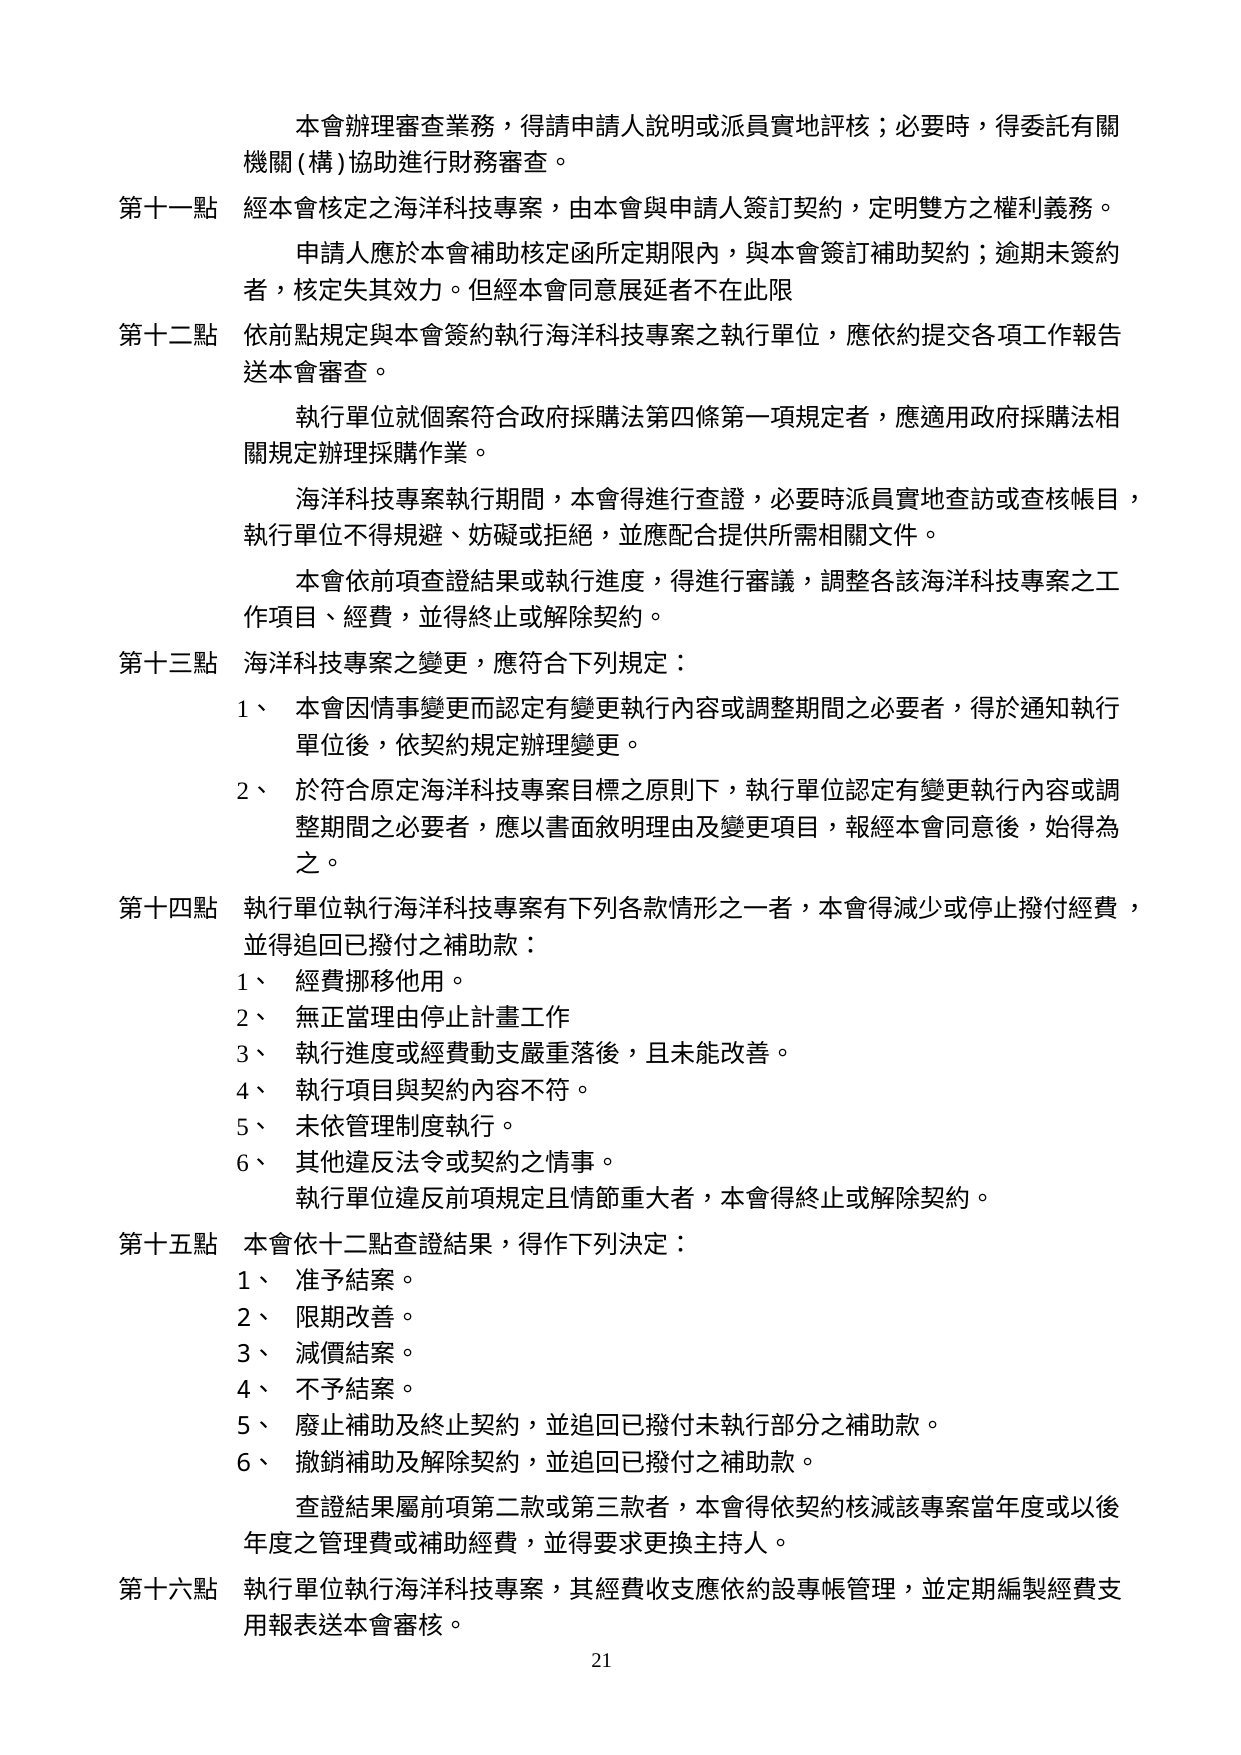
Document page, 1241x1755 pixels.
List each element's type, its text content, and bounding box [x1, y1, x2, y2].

list 廢止補助及終止契約，並追回已撥付未執行部分之補助款。 [236, 1406, 1122, 1442]
list 無正當理由停止計畫工作 [236, 998, 1122, 1034]
text 本會辦理審查業務，得請申請人說明或派員實地評核；必要時，得委託有關機關(構)協助進行財務審查。 [244, 106, 1122, 179]
list 減價結案。 [236, 1333, 1122, 1369]
list 執行項目與契約內容不符。 [236, 1070, 1122, 1106]
text 查證結果屬前項第二款或第三款者，本會得依契約核減該專案當年度或以後年度之管理費或補助經費，並得要求更換主持人。 [244, 1488, 1122, 1560]
text 第十三點 海洋科技專案之變更，應符合下列規定： [118, 643, 1122, 679]
text 第十六點 執行單位執行海洋科技專案，其經費收支應依約設專帳管理，並定期編製經費支用報表送本會審核。 [118, 1569, 1122, 1642]
list 經費挪移他用。 [236, 961, 1122, 998]
list 本會因情事變更而認定有變更執行內容或調整期間之必要者，得於通知執行單位後，依契約規定辦理變更。 [236, 689, 1122, 761]
text 執行單位就個案符合政府採購法第四條第一項規定者，應適用政府採購法相關規定辦理採購作業。 [244, 398, 1122, 470]
list 其他違反法令或契約之情事。 [236, 1143, 1122, 1179]
list 未依管理制度執行。 [236, 1106, 1122, 1143]
text 第十二點 依前點規定與本會簽約執行海洋科技專案之執行單位，應依約提交各項工作報告送本會審查。 [118, 316, 1122, 388]
text 第十四點 執行單位執行海洋科技專案有下列各款情形之一者，本會得減少或停止撥付經費，並得追回已撥付之補助款： [118, 889, 1122, 961]
list 不予結案。 [236, 1369, 1122, 1406]
list 准予結案。 [236, 1261, 1122, 1297]
text 第十五點 本會依十二點查證結果，得作下列決定： [118, 1224, 1122, 1261]
text 第十一點 經本會核定之海洋科技專案，由本會與申請人簽訂契約，定明雙方之權利義務。 [118, 188, 1122, 224]
text 本會依前項查證結果或執行進度，得進行審議，調整各該海洋科技專案之工作項目、經費，並得終止或解除契約。 [244, 561, 1122, 634]
text 執行單位違反前項規定且情節重大者，本會得終止或解除契約。 [295, 1179, 1122, 1215]
list 於符合原定海洋科技專案目標之原則下，執行單位認定有變更執行內容或調整期間之必要者，應以書面敘明理由及變更項目，報經本會同意後，始得為之。 [236, 771, 1122, 879]
list 執行進度或經費動支嚴重落後，且未能改善。 [236, 1034, 1122, 1070]
text 海洋科技專案執行期間，本會得進行查證，必要時派員實地查訪或查核帳目，執行單位不得規避、妨礙或拒絕，並應配合提供所需相關文件。 [244, 479, 1122, 552]
text 申請人應於本會補助核定函所定期限內，與本會簽訂補助契約；逾期未簽約者，核定失其效力。但經本會同意展延者不在此限 [243, 234, 1122, 306]
list 限期改善。 [236, 1297, 1122, 1333]
list 撤銷補助及解除契約，並追回已撥付之補助款。 [236, 1442, 1122, 1478]
